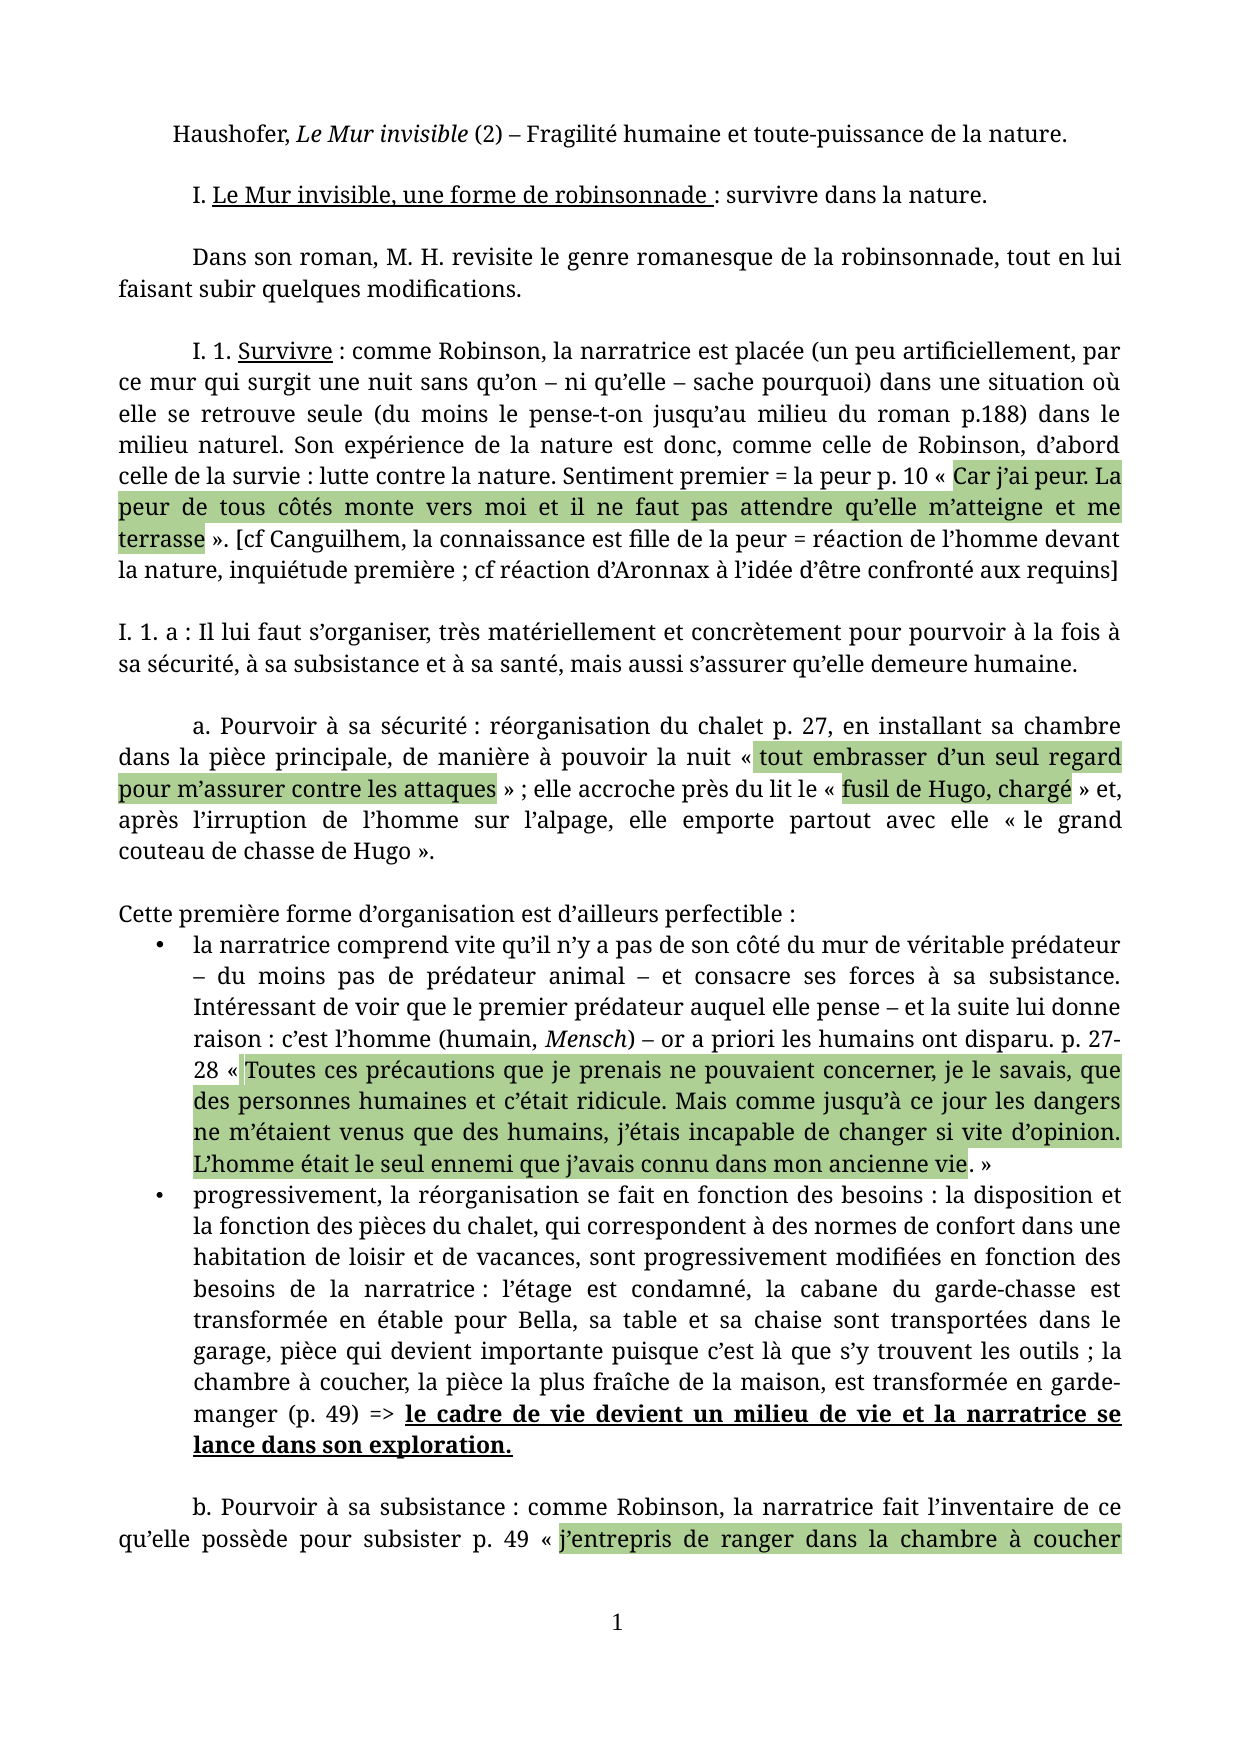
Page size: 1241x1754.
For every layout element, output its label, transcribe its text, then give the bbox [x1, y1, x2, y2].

text I. 1. Survivre : comme Robinson, la narratrice est placée (un peu artificiellement, par ce mur qui surgit une nuit sans qu’on – ni qu’elle – sache pourquoi) dans une situation où elle se retrouve seule (du moins le pense-t-on jusqu’au milieu du roman p.188) dans le milieu naturel. Son expérience de la nature est donc, comme celle de Robinson, d’abord celle de la survie : lutte contre la nature. Sentiment premier = la peur p. 10 « Car j’ai peur. La peur de tous côtés monte vers moi et il ne faut pas attendre qu’elle m’atteigne et me terrasse ». [cf Canguilhem, la connaissance est fille de la peur = réaction de l’homme devant la nature, inquiétude première ; cf réaction d’Aronnax à l’idée d’être confronté aux requins] [118, 335, 1122, 585]
text Cette première forme d’organisation est d’ailleurs perfectible : [118, 898, 1122, 929]
list la narratrice comprend vite qu’il n’y a pas de son côté du mur de véritable prédateur – du moins pas de prédateur animal – et consacre ses forces à sa subsistance. Intéressant de voir que le premier prédateur auquel elle pense – et la suite lui donne raison : c’est l’homme (humain, Mensch) – or a priori les humains ont disparu. p. 27-28 « Toutes ces précautions que je prenais ne pouvaient concerner, je le savais, que des personnes humaines et c’était ridicule. Mais comme jusqu’à ce jour les dangers ne m’étaient venus que des humains, j’étais incapable de changer si vite d’opinion. L’homme était le seul ennemi que j’avais connu dans mon ancienne vie. » [156, 929, 1122, 1179]
text I. Le Mur invisible, une forme de robinsonnade : survivre dans la nature. [118, 179, 1122, 210]
list progressivement, la réorganisation se fait en fonction des besoins : la disposition et la fonction des pièces du chalet, qui correspondent à des normes de confort dans une habitation de loisir et de vacances, sont progressivement modifiées en fonction des besoins de la narratrice : l’étage est condamné, la cabane du garde-chasse est transformée en étable pour Bella, sa table et sa chaise sont transportées dans le garage, pièce qui devient importante puisque c’est là que s’y trouvent les outils ; la chambre à coucher, la pièce la plus fraîche de la maison, est transformée en garde-manger (p. 49) => le cadre de vie devient un milieu de vie et la narratrice se lance dans son exploration. [156, 1179, 1122, 1460]
text a. Pourvoir à sa sécurité : réorganisation du chalet p. 27, en installant sa chambre dans la pièce principale, de manière à pouvoir la nuit « tout embrasser d’un seul regard pour m’assurer contre les attaques » ; elle accroche près du lit le « fusil de Hugo, chargé » et, après l’irruption de l’homme sur l’alpage, elle emporte partout avec elle « le grand couteau de chasse de Hugo ». [118, 710, 1122, 866]
text I. 1. a : Il lui faut s’organiser, très matériellement et concrètement pour pourvoir à la fois à sa sécurité, à sa subsistance et à sa santé, mais aussi s’assurer qu’elle demeure humaine. [118, 616, 1122, 679]
text b. Pourvoir à sa subsistance : comme Robinson, la narratrice fait l’inventaire de ce qu’elle possède pour subsister p. 49 « j’entrepris de ranger dans la chambre à coucher [118, 1491, 1122, 1554]
text Dans son roman, M. H. revisite le genre romanesque de la robinsonnade, tout en lui faisant subir quelques modifications. [118, 241, 1122, 304]
